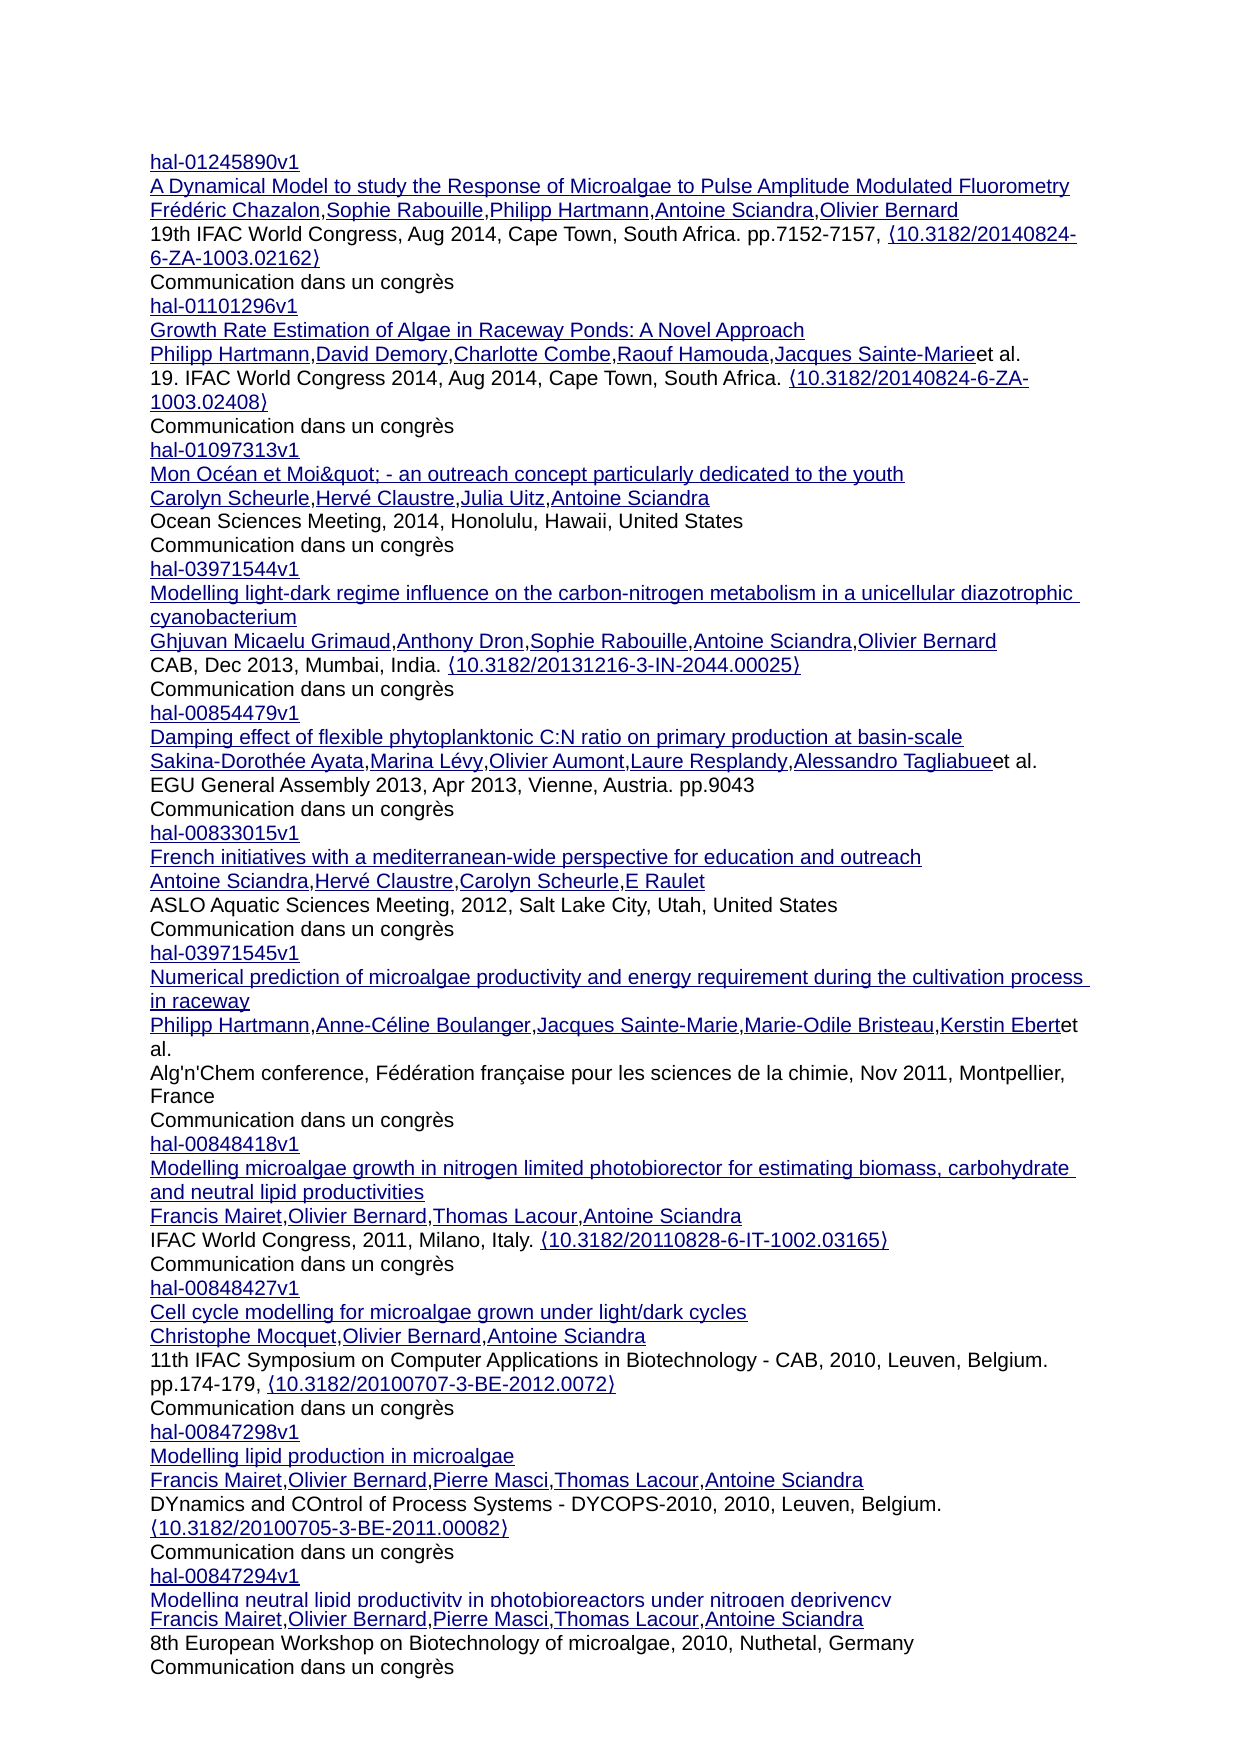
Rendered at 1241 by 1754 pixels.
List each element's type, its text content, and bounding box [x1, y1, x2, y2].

table_cell Cell cycle modelling for microalgae grown under light/dark cycles Christophe Mocquet,Olivier Bernard,Antoine Sciandra 11th IFAC Symposium on Computer Applications in Biotechnology - CAB, 2010, Leuven, Belgium. pp.174-179, ⟨10.3182/20100707-3-BE-2012.0072⟩ Communication dans un congrès hal-00847298v1 [150, 1300, 1090, 1444]
table_cell in raceway Philipp Hartmann,Anne-Céline Boulanger,Jacques Sainte-Marie,Marie-Odile Bristeau,Kerstin Ebertet al. Alg'n'Chem conference, Fédération française pour les sciences de la chimie, Nov 2011, Montpellier, France Communication dans un congrès hal-00848418v1 [150, 987, 1090, 1156]
table_cell hal-01245890v1 [150, 150, 1090, 174]
table_cell Modelling neutral lipid productivity in photobioreactors under nitrogen deprivency Francis Mairet,Olivier Bernard,Pierre Masci,Thomas Lacour,Antoine Sciandra 8th European Workshop on Biotechnology of microalgae, 2010, Nuthetal, Germany Communication dans un congrès [150, 1588, 1090, 1679]
table_cell French initiatives with a mediterranean-wide perspective for education and outreach Antoine Sciandra,Hervé Claustre,Carolyn Scheurle,E Raulet ASLO Aquatic Sciences Meeting, 2012, Salt Lake City, Utah, United States Communication dans un congrès hal-03971545v1 [150, 845, 1090, 964]
table_cell Modelling lipid production in microalgae Francis Mairet,Olivier Bernard,Pierre Masci,Thomas Lacour,Antoine Sciandra DYnamics and COntrol of Process Systems - DYCOPS-2010, 2010, Leuven, Belgium. ⟨10.3182/20100705-3-BE-2011.00082⟩ Communication dans un congrès hal-00847294v1 [150, 1444, 1090, 1587]
table_cell Mon Océan et Moi&quot; - an outreach concept particularly dedicated to the youth Carolyn Scheurle,Hervé Claustre,Julia Uitz,Antoine Sciandra Ocean Sciences Meeting, 2014, Honolulu, Hawaii, United States Communication dans un congrès hal-03971544v1 [150, 461, 1090, 581]
table_cell Damping effect of flexible phytoplanktonic C:N ratio on primary production at basin-scale Sakina-Dorothée Ayata,Marina Lévy,Olivier Aumont,Laure Resplandy,Alessandro Tagliabueet al. EGU General Assembly 2013, Apr 2013, Vienne, Austria. pp.9043 Communication dans un congrès hal-00833015v1 [150, 725, 1090, 845]
table_cell Modelling light-dark regime influence on the carbon-nitrogen metabolism in a unicellular diazotrophic cyanobacterium Ghjuvan Micaelu Grimaud,Anthony Dron,Sophie Rabouille,Antoine Sciandra,Olivier Bernard CAB, Dec 2013, Mumbai, India. ⟨10.3182/20131216-3-IN-2044.00025⟩ Communication dans un congrès hal-00854479v1 [150, 581, 1090, 725]
table_cell Modelling microalgae growth in nitrogen limited photobiorector for estimating biomass, carbohydrate and neutral lipid productivities Francis Mairet,Olivier Bernard,Thomas Lacour,Antoine Sciandra IFAC World Congress, 2011, Milano, Italy. ⟨10.3182/20110828-6-IT-1002.03165⟩ Communication dans un congrès hal-00848427v1 [150, 1156, 1090, 1300]
table_cell Numerical prediction of microalgae productivity and energy requirement during the cultivation process [150, 965, 1090, 986]
table_cell A Dynamical Model to study the Response of Microalgae to Pulse Amplitude Modulated Fluorometry Frédéric Chazalon,Sophie Rabouille,Philipp Hartmann,Antoine Sciandra,Olivier Bernard 19th IFAC World Congress, Aug 2014, Cape Town, South Africa. pp.7152-7157, ⟨10.3182/20140824-6-ZA-1003.02162⟩ Communication dans un congrès hal-01101296v1 [150, 174, 1090, 318]
table_cell Growth Rate Estimation of Algae in Raceway Ponds: A Novel Approach Philipp Hartmann,David Demory,Charlotte Combe,Raouf Hamouda,Jacques Sainte-Marieet al. 19. IFAC World Congress 2014, Aug 2014, Cape Town, South Africa. ⟨10.3182/20140824-6-ZA-1003.02408⟩ Communication dans un congrès hal-01097313v1 [150, 318, 1090, 461]
